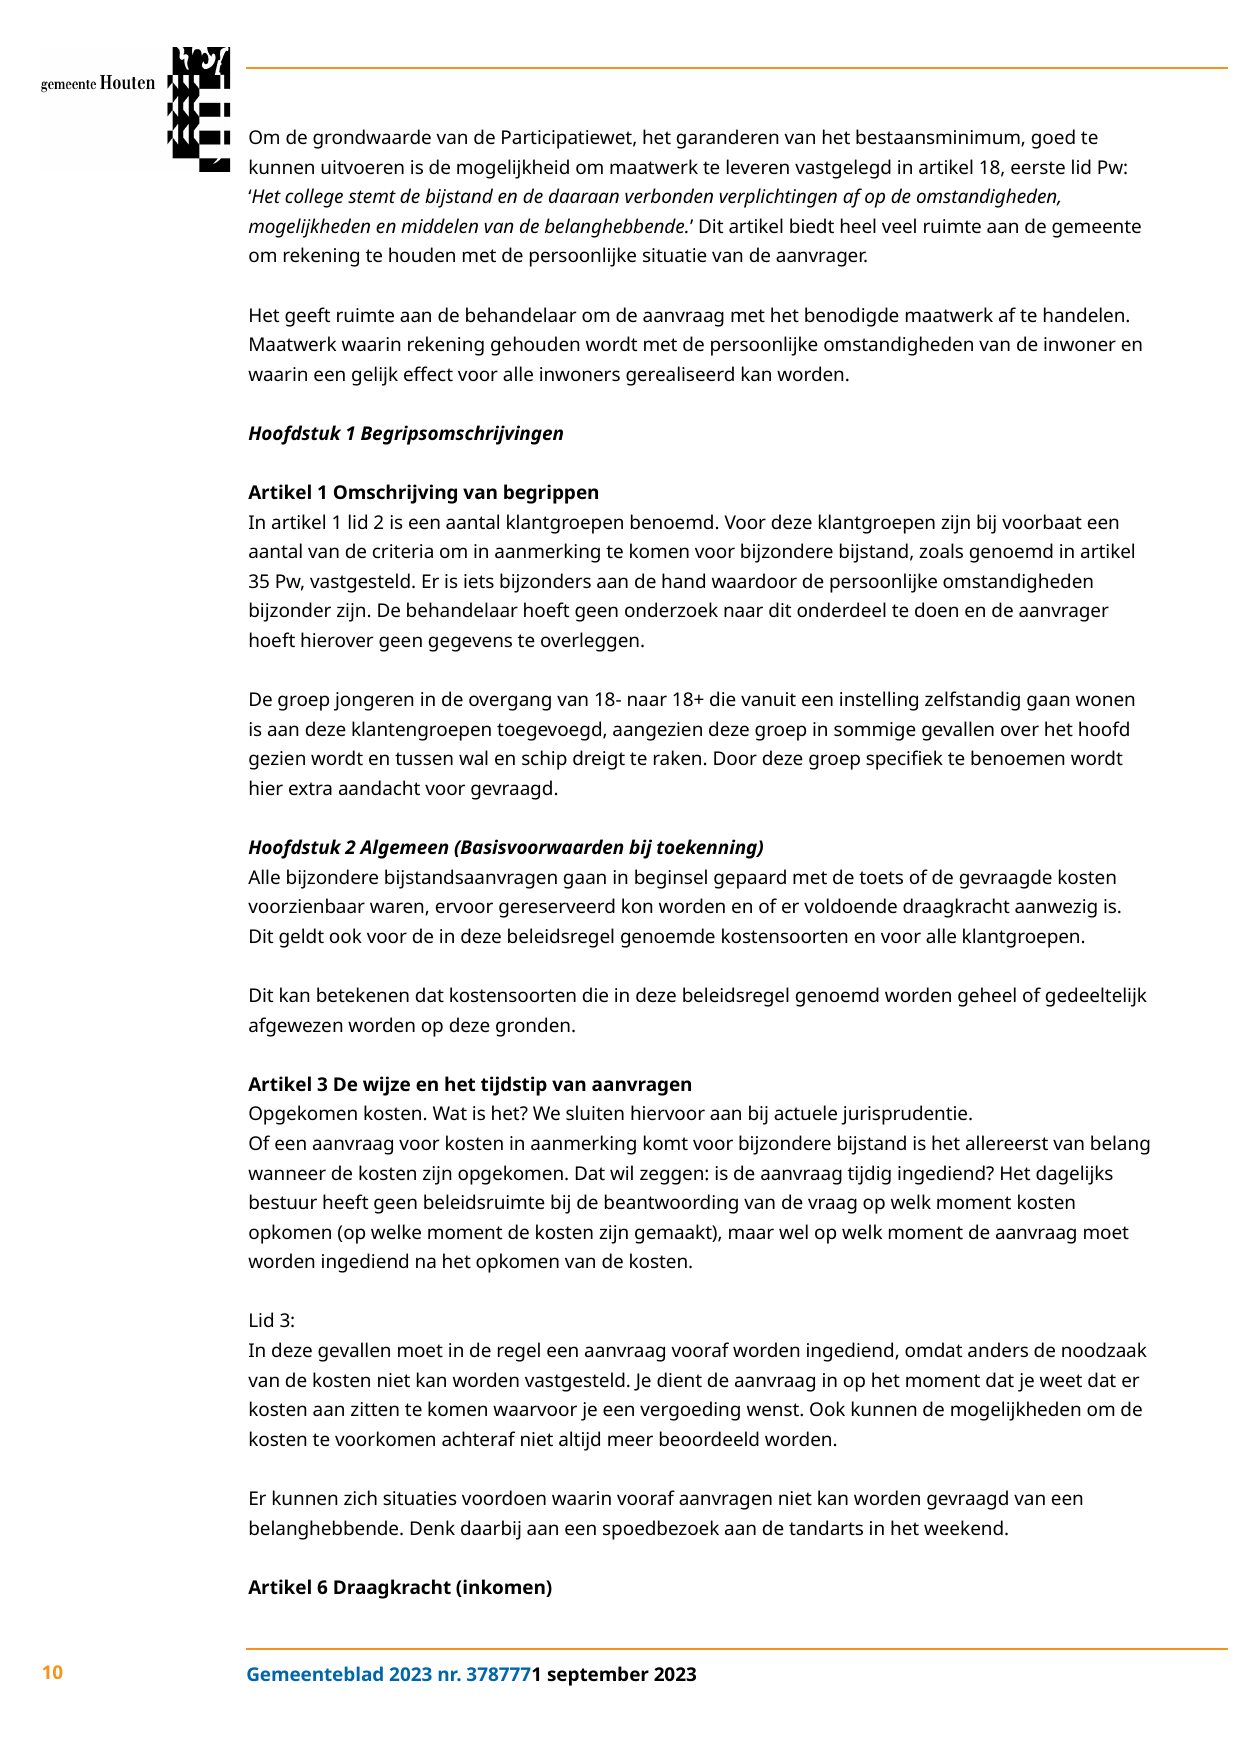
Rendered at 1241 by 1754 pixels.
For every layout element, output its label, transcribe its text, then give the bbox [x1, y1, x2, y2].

text Alle bijzondere bijstandsaanvragen gaan in beginsel gepaard met de toets of de gevraagde kosten voorzienbaar waren, ervoor gereserveerd kon worden en of er voldoende draagkracht aanwezig is. Dit geldt ook voor de in deze beleidsregel genoemde kostensoorten en voor alle klantgroepen. [248, 864, 1152, 949]
text In deze gevallen moet in de regel een aanvraag vooraf worden ingediend, omdat anders de noodzaak van de kosten niet kan worden vastgesteld. Je dient de aanvraag in op het moment dat je weet dat er kosten aan zitten te komen waarvoor je een vergoeding wenst. Ook kunnen de mogelijkheden om de kosten te voorkomen achteraf niet altijd meer beoordeeld worden. [248, 1337, 1152, 1452]
text De groep jongeren in de overgang van 18- naar 18+ die vanuit een instelling zelfstandig gaan wonen is aan deze klantengroepen toegevoegd, aangezien deze groep in sommige gevallen over het hoofd gezien wordt en tussen wal en schip dreigt te raken. Door deze groep specifiek te benoemen wordt hier extra aandacht voor gevraagd. [248, 686, 1152, 801]
text Artikel 1 Omschrijving van begrippen [248, 479, 1152, 505]
text Hoofdstuk 2 Algemeen (Basisvoorwaarden bij toekenning) [248, 834, 1152, 860]
text Hoofdstuk 1 Begripsomschrijvingen [248, 420, 1152, 446]
text Er kunnen zich situaties voordoen waarin vooraf aanvragen niet kan worden gevraagd van een belanghebbende. Denk daarbij aan een spoedbezoek aan de tandarts in het weekend. [248, 1485, 1152, 1541]
text Lid 3: [248, 1308, 1152, 1333]
text Om de grondwaarde van de Participatiewet, het garanderen van het bestaansminimum, goed te kunnen uitvoeren is de mogelijkheid om maatwerk te leveren vastgelegd in artikel 18, eerste lid Pw: ‘Het college stemt de bijstand en de daaraan verbonden verplichtingen af op de omstandigheden, mogelijkheden en middelen van de belanghebbende.’ Dit artikel biedt heel veel ruimte aan de gemeente om rekening te houden met de persoonlijke situatie van de aanvrager. [248, 124, 1152, 268]
text In artikel 1 lid 2 is een aantal klantgroepen benoemd. Voor deze klantgroepen zijn bij voorbaat een aantal van de criteria om in aanmerking te komen voor bijzondere bijstand, zoals genoemd in artikel 35 Pw, vastgesteld. Er is iets bijzonders aan de hand waardoor de persoonlijke omstandigheden bijzonder zijn. De behandelaar hoeft geen onderzoek naar dit onderdeel te doen en de aanvrager hoeft hierover geen gegevens te overleggen. [248, 509, 1152, 653]
text Artikel 3 De wijze en het tijdstip van aanvragen [248, 1071, 1152, 1097]
text Artikel 6 Draagkracht (inkomen) [248, 1574, 1152, 1600]
text Of een aanvraag voor kosten in aanmerking komt voor bijzondere bijstand is het allereerst van belang wanneer de kosten zijn opgekomen. Dat wil zeggen: is de aanvraag tijdig ingediend? Het dagelijks bestuur heeft geen beleidsruimte bij de beantwoording van de vraag op welk moment kosten opkomen (op welke moment de kosten zijn gemaakt), maar wel op welk moment de aanvraag moet worden ingediend na het opkomen van de kosten. [248, 1130, 1152, 1274]
text Dit kan betekenen dat kostensoorten die in deze beleidsregel genoemd worden geheel of gedeeltelijk afgewezen worden op deze gronden. [248, 982, 1152, 1038]
text Opgekomen kosten. Wat is het? We sluiten hiervoor aan bij actuele jurisprudentie. [248, 1101, 1152, 1126]
text Het geeft ruimte aan de behandelaar om de aanvraag met het benodigde maatwerk af te handelen. Maatwerk waarin rekening gehouden wordt met de persoonlijke omstandigheden van de inwoner en waarin een gelijk effect voor alle inwoners gerealiseerd kan worden. [248, 302, 1152, 387]
picture [41, 47, 231, 172]
